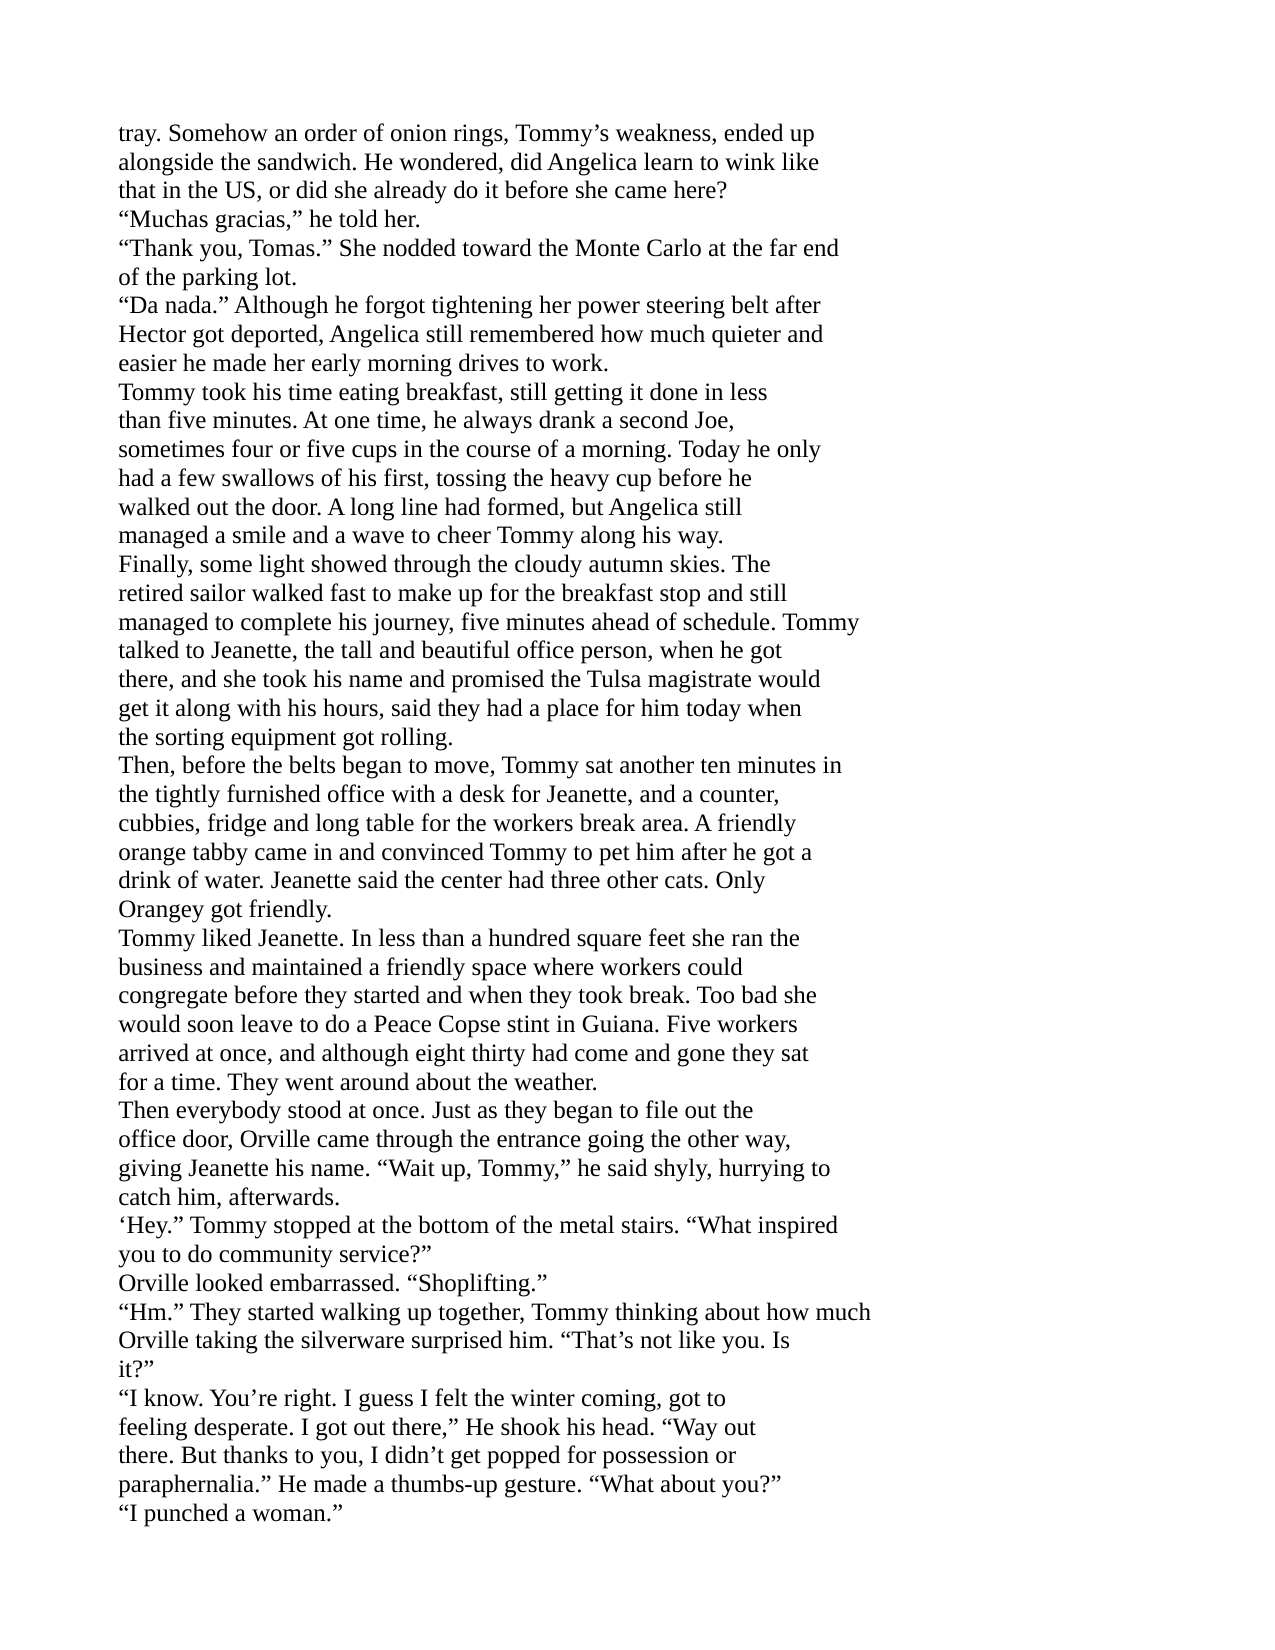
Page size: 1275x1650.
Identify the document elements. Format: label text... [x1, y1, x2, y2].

text Orville taking the silverware surprised him. “That’s not like you. Is [118, 1326, 1157, 1354]
text business and maintained a friendly space where workers could [118, 952, 1157, 981]
text for a time. They went around about the weather. [118, 1067, 1157, 1096]
text would soon leave to do a Peace Copse stint in Guiana. Five workers [118, 1009, 1157, 1038]
text that in the US, or did she already do it before she came here? [118, 176, 1157, 204]
text Orville looked embarrassed. “Shoplifting.” [118, 1268, 1157, 1297]
text drink of water. Jeanette said the center had three other cats. Only [118, 866, 1157, 894]
text “Thank you, Tomas.” She nodded toward the Monte Carlo at the far end [118, 233, 1157, 262]
text Tommy took his time eating breakfast, still getting it done in less [118, 377, 1157, 406]
text “Muchas gracias,” he told her. [118, 204, 1157, 233]
text tray. Somehow an order of onion rings, Tommy’s weakness, ended up [118, 118, 1157, 147]
text “Hm.” They started walking up together, Tommy thinking about how much [118, 1297, 1157, 1326]
text you to do community service?” [118, 1239, 1157, 1268]
text easier he made her early morning drives to work. [118, 348, 1157, 377]
text of the parking lot. [118, 262, 1157, 291]
text it?” [118, 1354, 1157, 1383]
text Tommy liked Jeanette. In less than a hundred square feet she ran the [118, 923, 1157, 952]
text walked out the door. A long line had formed, but Angelica still [118, 492, 1157, 521]
text office door, Orville came through the entrance going the other way, [118, 1124, 1157, 1153]
text Hector got deported, Angelica still remembered how much quieter and [118, 319, 1157, 348]
text Finally, some light showed through the cloudy autumn skies. The [118, 549, 1157, 578]
text than five minutes. At one time, he always drank a second Joe, [118, 406, 1157, 434]
text the sorting equipment got rolling. [118, 722, 1157, 751]
text “I punched a woman.” [118, 1498, 1157, 1527]
text catch him, afterwards. [118, 1182, 1157, 1211]
text managed a smile and a wave to cheer Tommy along his way. [118, 521, 1157, 549]
text get it along with his hours, said they had a place for him today when [118, 693, 1157, 722]
text “I know. You’re right. I guess I felt the winter coming, got to [118, 1383, 1157, 1412]
text the tightly furnished office with a desk for Jeanette, and a counter, [118, 779, 1157, 808]
text feeling desperate. I got out there,” He shook his head. “Way out [118, 1412, 1157, 1441]
text had a few swallows of his first, tossing the heavy cup before he [118, 463, 1157, 492]
text orange tabby came in and convinced Tommy to pet him after he got a [118, 837, 1157, 866]
text arrived at once, and although eight thirty had come and gone they sat [118, 1038, 1157, 1067]
text alongside the sandwich. He wondered, did Angelica learn to wink like [118, 147, 1157, 176]
text there, and she took his name and promised the Tulsa magistrate would [118, 664, 1157, 693]
text giving Jeanette his name. “Wait up, Tommy,” he said shyly, hurrying to [118, 1153, 1157, 1182]
text retired sailor walked fast to make up for the breakfast stop and still [118, 578, 1157, 607]
text Then, before the belts began to move, Tommy sat another ten minutes in [118, 751, 1157, 779]
text congregate before they started and when they took break. Too bad she [118, 981, 1157, 1009]
text ‘Hey.” Tommy stopped at the bottom of the metal stairs. “What inspired [118, 1211, 1157, 1239]
text there. But thanks to you, I didn’t get popped for possession or [118, 1441, 1157, 1469]
text paraphernalia.” He made a thumbs-up gesture. “What about you?” [118, 1469, 1157, 1498]
text cubbies, fridge and long table for the workers break area. A friendly [118, 808, 1157, 837]
text sometimes four or five cups in the course of a morning. Today he only [118, 434, 1157, 463]
text Then everybody stood at once. Just as they began to file out the [118, 1096, 1157, 1124]
text Orangey got friendly. [118, 894, 1157, 923]
text “Da nada.” Although he forgot tightening her power steering belt after [118, 291, 1157, 319]
text managed to complete his journey, five minutes ahead of schedule. Tommy [118, 607, 1157, 636]
text talked to Jeanette, the tall and beautiful office person, when he got [118, 636, 1157, 664]
